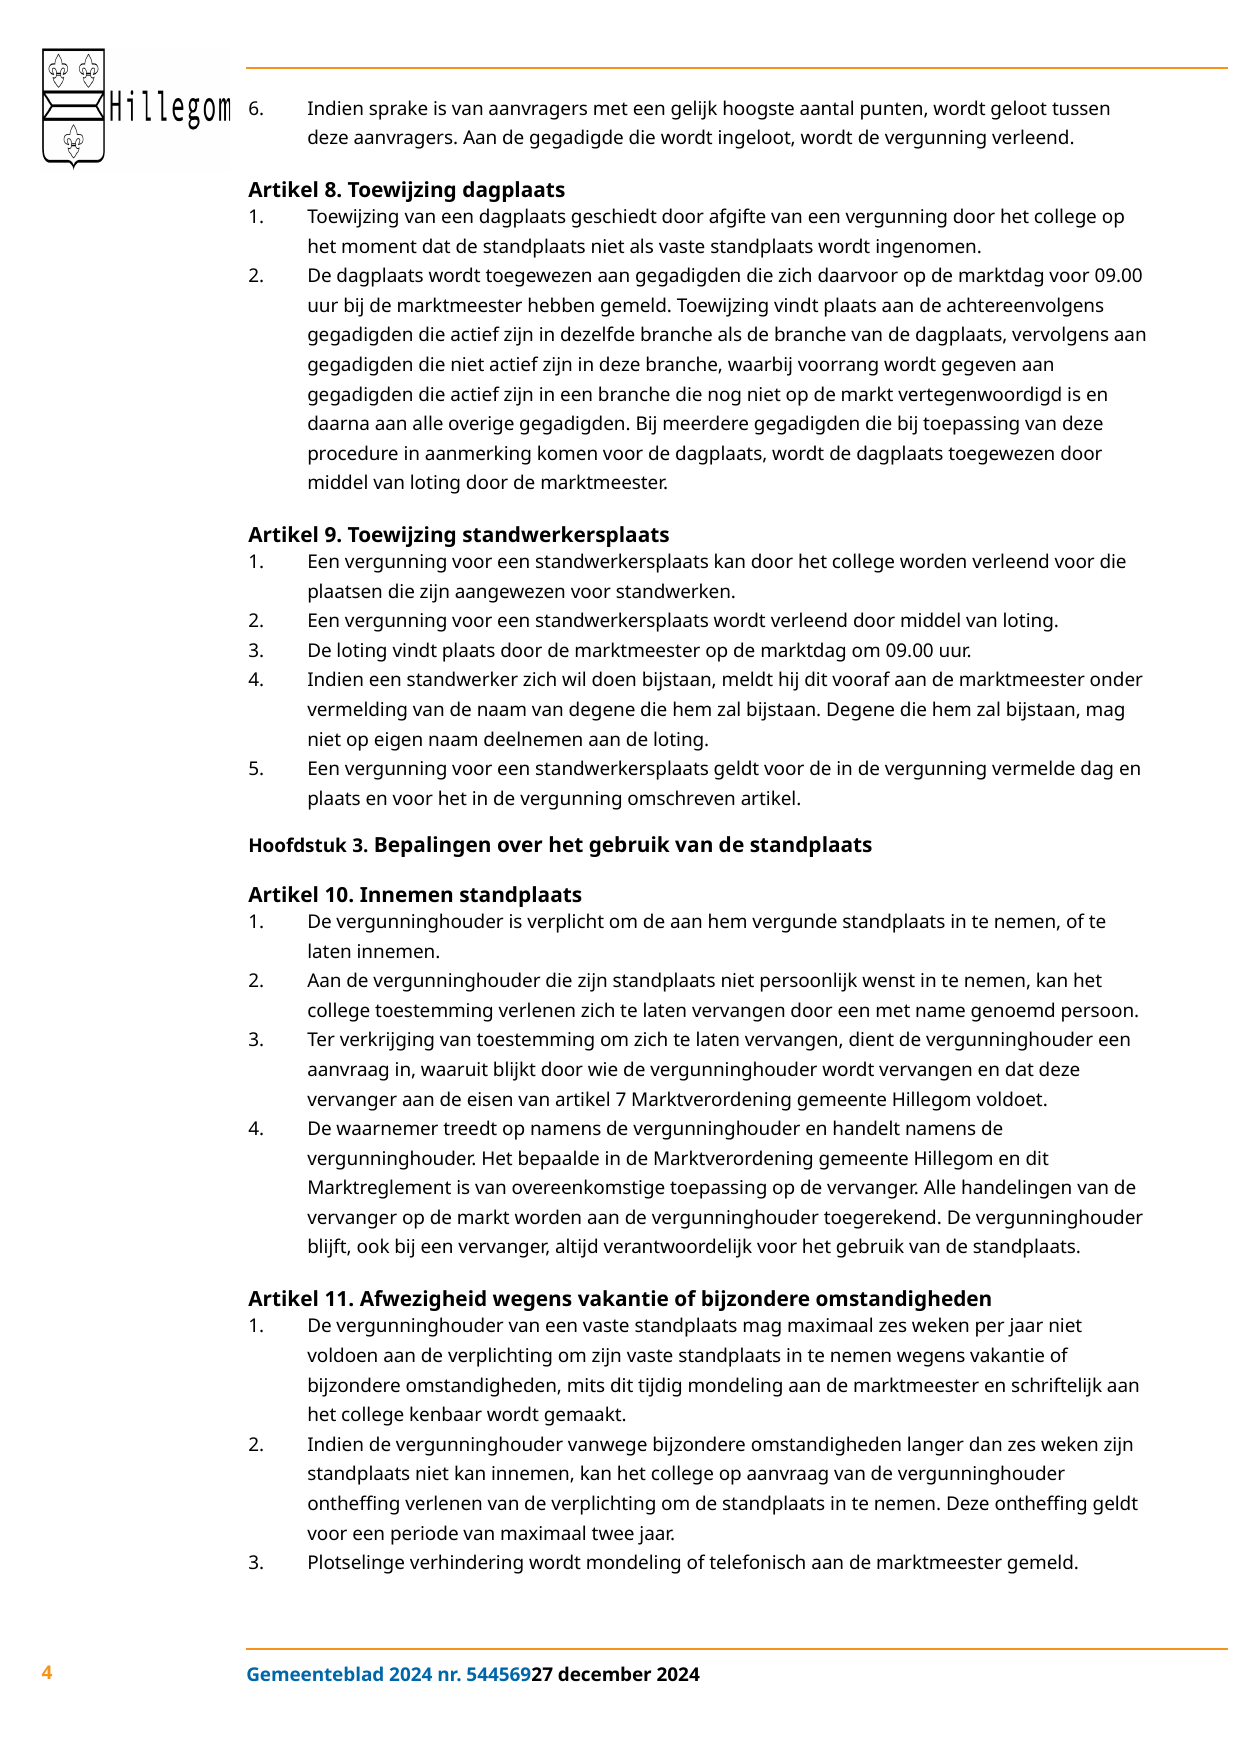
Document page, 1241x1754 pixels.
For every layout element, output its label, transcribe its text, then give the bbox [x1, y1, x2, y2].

list Indien de vergunninghouder vanwege bijzondere omstandigheden langer dan zes weken zijn standplaats niet kan innemen, kan het college op aanvraag van de vergunninghouder ontheffing verlenen van de verplichting om de standplaats in te nemen. Deze ontheffing geldt voor een periode van maximaal twee jaar. [248, 1431, 1152, 1545]
list Een vergunning voor een standwerkersplaats wordt verleend door middel van loting. [248, 607, 1152, 633]
list Indien sprake is van aanvragers met een gelijk hoogste aantal punten, wordt geloot tussen deze aanvragers. Aan de gegadigde die wordt ingeloot, wordt de vergunning verleend. [248, 95, 1152, 150]
list Indien een standwerker zich wil doen bijstaan, meldt hij dit vooraf aan de marktmeester onder vermelding van de naam van degene die hem zal bijstaan. Degene die hem zal bijstaan, mag niet op eigen naam deelnemen aan de loting. [248, 667, 1152, 752]
list Een vergunning voor een standwerkersplaats geldt voor de in de vergunning vermelde dag en plaats en voor het in de vergunning omschreven artikel. [248, 755, 1152, 811]
text Artikel 9. Toewijzing standwerkersplaats [248, 520, 1152, 548]
picture [41, 47, 231, 172]
list Ter verkrijging van toestemming om zich te laten vervangen, dient de vergunninghouder een aanvraag in, waaruit blijkt door wie de vergunninghouder wordt vervangen en dat deze vervanger aan de eisen van artikel 7 Marktverordening gemeente Hillegom voldoet. [248, 1027, 1152, 1112]
text Artikel 11. Afwezigheid wegens vakantie of bijzondere omstandigheden [248, 1284, 1152, 1313]
list Aan de vergunninghouder die zijn standplaats niet persoonlijk wenst in te nemen, kan het college toestemming verlenen zich te laten vervangen door een met name genoemd persoon. [248, 967, 1152, 1023]
list Plotselinge verhindering wordt mondeling of telefonisch aan de marktmeester gemeld. [248, 1549, 1152, 1575]
list De waarnemer treedt op namens de vergunninghouder en handelt namens de vergunninghouder. Het bepaalde in de Marktverordening gemeente Hillegom en dit Marktreglement is van overeenkomstige toepassing op de vervanger. Alle handelingen van de vervanger op de markt worden aan de vergunninghouder toegerekend. De vergunninghouder blijft, ook bij een vervanger, altijd verantwoordelijk voor het gebruik van de standplaats. [248, 1115, 1152, 1259]
list De dagplaats wordt toegewezen aan gegadigden die zich daarvoor op de marktdag voor 09.00 uur bij de marktmeester hebben gemeld. Toewijzing vindt plaats aan de achtereenvolgens gegadigden die actief zijn in dezelfde branche als de branche van de dagplaats, vervolgens aan gegadigden die niet actief zijn in deze branche, waarbij voorrang wordt gegeven aan gegadigden die actief zijn in een branche die nog niet op de markt vertegenwoordigd is en daarna aan alle overige gegadigden. Bij meerdere gegadigden die bij toepassing van deze procedure in aanmerking komen voor de dagplaats, wordt de dagplaats toegewezen door middel van loting door de marktmeester. [248, 262, 1152, 495]
list Toewijzing van een dagplaats geschiedt door afgifte van een vergunning door het college op het moment dat de standplaats niet als vaste standplaats wordt ingenomen. [248, 203, 1152, 258]
list Een vergunning voor een standwerkersplaats kan door het college worden verleend voor die plaatsen die zijn aangewezen voor standwerken. [248, 548, 1152, 604]
list De vergunninghouder is verplicht om de aan hem vergunde standplaats in te nemen, of te laten innemen. [248, 908, 1152, 964]
list De loting vindt plaats door de marktmeester op de marktdag om 09.00 uur. [248, 637, 1152, 663]
text Artikel 8. Toewijzing dagplaats [248, 175, 1152, 203]
text Artikel 10. Innemen standplaats [248, 880, 1152, 908]
list De vergunninghouder van een vaste standplaats mag maximaal zes weken per jaar niet voldoen aan de verplichting om zijn vaste standplaats in te nemen wegens vakantie of bijzondere omstandigheden, mits dit tijdig mondeling aan de marktmeester en schriftelijk aan het college kenbaar wordt gemaakt. [248, 1313, 1152, 1427]
text Hoofdstuk 3. Bepalingen over het gebruik van de standplaats [248, 831, 1152, 859]
